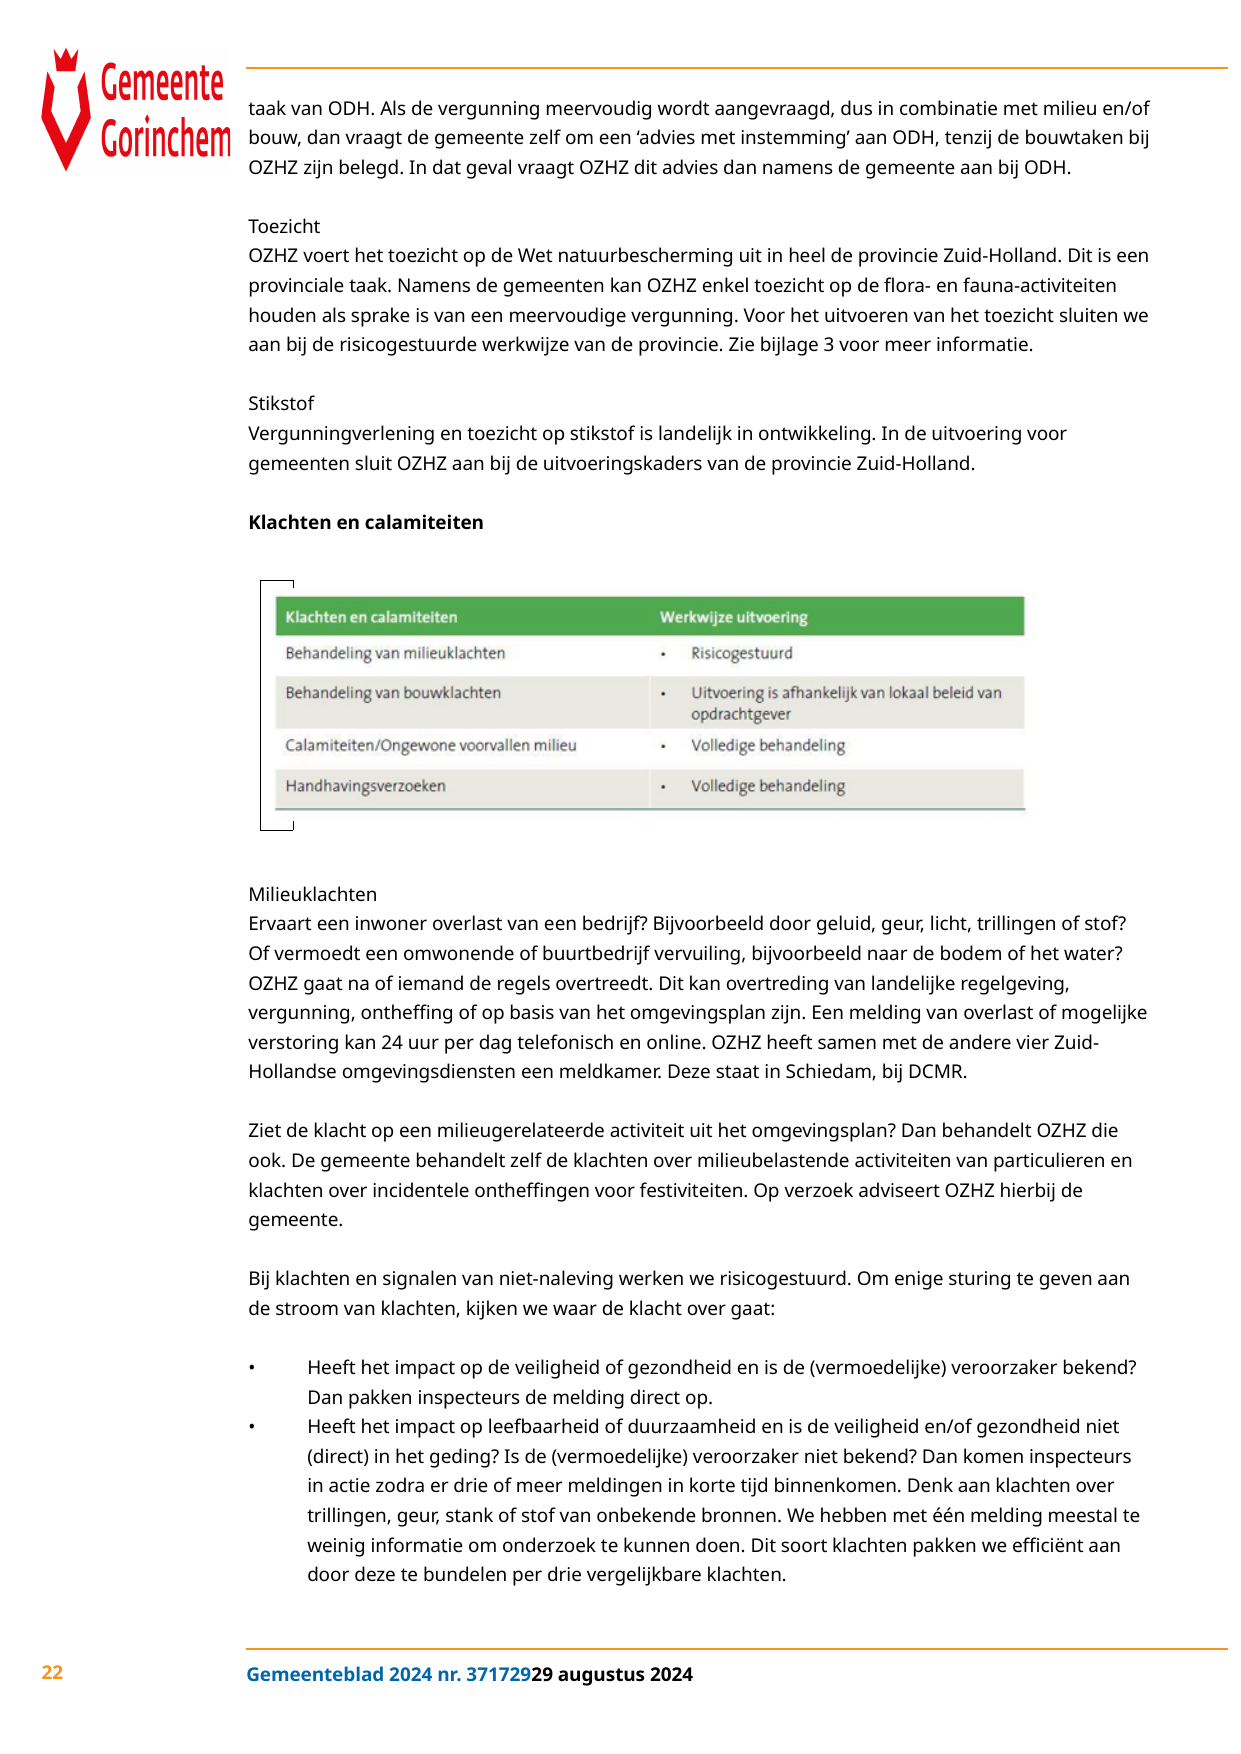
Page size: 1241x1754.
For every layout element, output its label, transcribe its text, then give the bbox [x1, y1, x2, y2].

text Bij klachten en signalen van niet-naleving werken we risicogestuurd. Om enige sturing te geven aan de stroom van klachten, kijken we waar de klacht over gaat: [248, 1266, 1152, 1321]
list Heeft het impact op de veiligheid of gezondheid en is de (vermoedelijke) veroorzaker bekend? Dan pakken inspecteurs de melding direct op. [248, 1354, 1152, 1409]
text Toezicht [248, 213, 1152, 239]
text Vergunningverlening en toezicht op stikstof is landelijk in ontwikkeling. In de uitvoering voor gemeenten sluit OZHZ aan bij de uitvoeringskaders van de provincie Zuid-Holland. [248, 420, 1152, 476]
picture [268, 588, 1037, 821]
text Stikstof [248, 391, 1152, 416]
text taak van ODH. Als de vergunning meervoudig wordt aangevraagd, dus in combinatie met milieu en/of bouw, dan vraagt de gemeente zelf om een ‘advies met instemming’ aan ODH, tenzij de bouwtaken bij OZHZ zijn belegd. In dat geval vraagt OZHZ dit advies dan namens de gemeente aan bij ODH. [248, 95, 1152, 180]
list Heeft het impact op leefbaarheid of duurzaamheid en is de veiligheid en/of gezondheid niet (direct) in het geding? Is de (vermoedelijke) veroorzaker niet bekend? Dan komen inspecteurs in actie zodra er drie of meer meldingen in korte tijd binnenkomen. Denk aan klachten over trillingen, geur, stank of stof van onbekende bronnen. We hebben met één melding meestal te weinig informatie om onderzoek te kunnen doen. Dit soort klachten pakken we efficiënt aan door deze te bundelen per drie vergelijkbare klachten. [248, 1413, 1152, 1587]
text Milieuklachten [248, 881, 1152, 907]
text OZHZ voert het toezicht op de Wet natuurbescherming uit in heel de provincie Zuid-Holland. Dit is een provinciale taak. Namens de gemeenten kan OZHZ enkel toezicht op de flora- en fauna-activiteiten houden als sprake is van een meervoudige vergunning. Voor het uitvoeren van het toezicht sluiten we aan bij de risicogestuurde werkwijze van de provincie. Zie bijlage 3 voor meer informatie. [248, 243, 1152, 357]
text Ziet de klacht op een milieugerelateerde activiteit uit het omgevingsplan? Dan behandelt OZHZ die ook. De gemeente behandelt zelf de klachten over milieubelastende activiteiten van particulieren en klachten over incidentele ontheffingen voor festiviteiten. Op verzoek adviseert OZHZ hierbij de gemeente. [248, 1118, 1152, 1232]
text Ervaart een inwoner overlast van een bedrijf? Bijvoorbeeld door geluid, geur, licht, trillingen of stof? Of vermoedt een omwonende of buurtbedrijf vervuiling, bijvoorbeeld naar de bodem of het water? OZHZ gaat na of iemand de regels overtreedt. Dit kan overtreding van landelijke regelgeving, vergunning, ontheffing of op basis van het omgevingsplan zijn. Een melding van overlast of mogelijke verstoring kan 24 uur per dag telefonisch en online. OZHZ heeft samen met de andere vier Zuid-Hollandse omgevingsdiensten een meldkamer. Deze staat in Schiedam, bij DCMR. [248, 911, 1152, 1084]
picture [41, 47, 231, 172]
text Klachten en calamiteiten [248, 509, 1152, 535]
